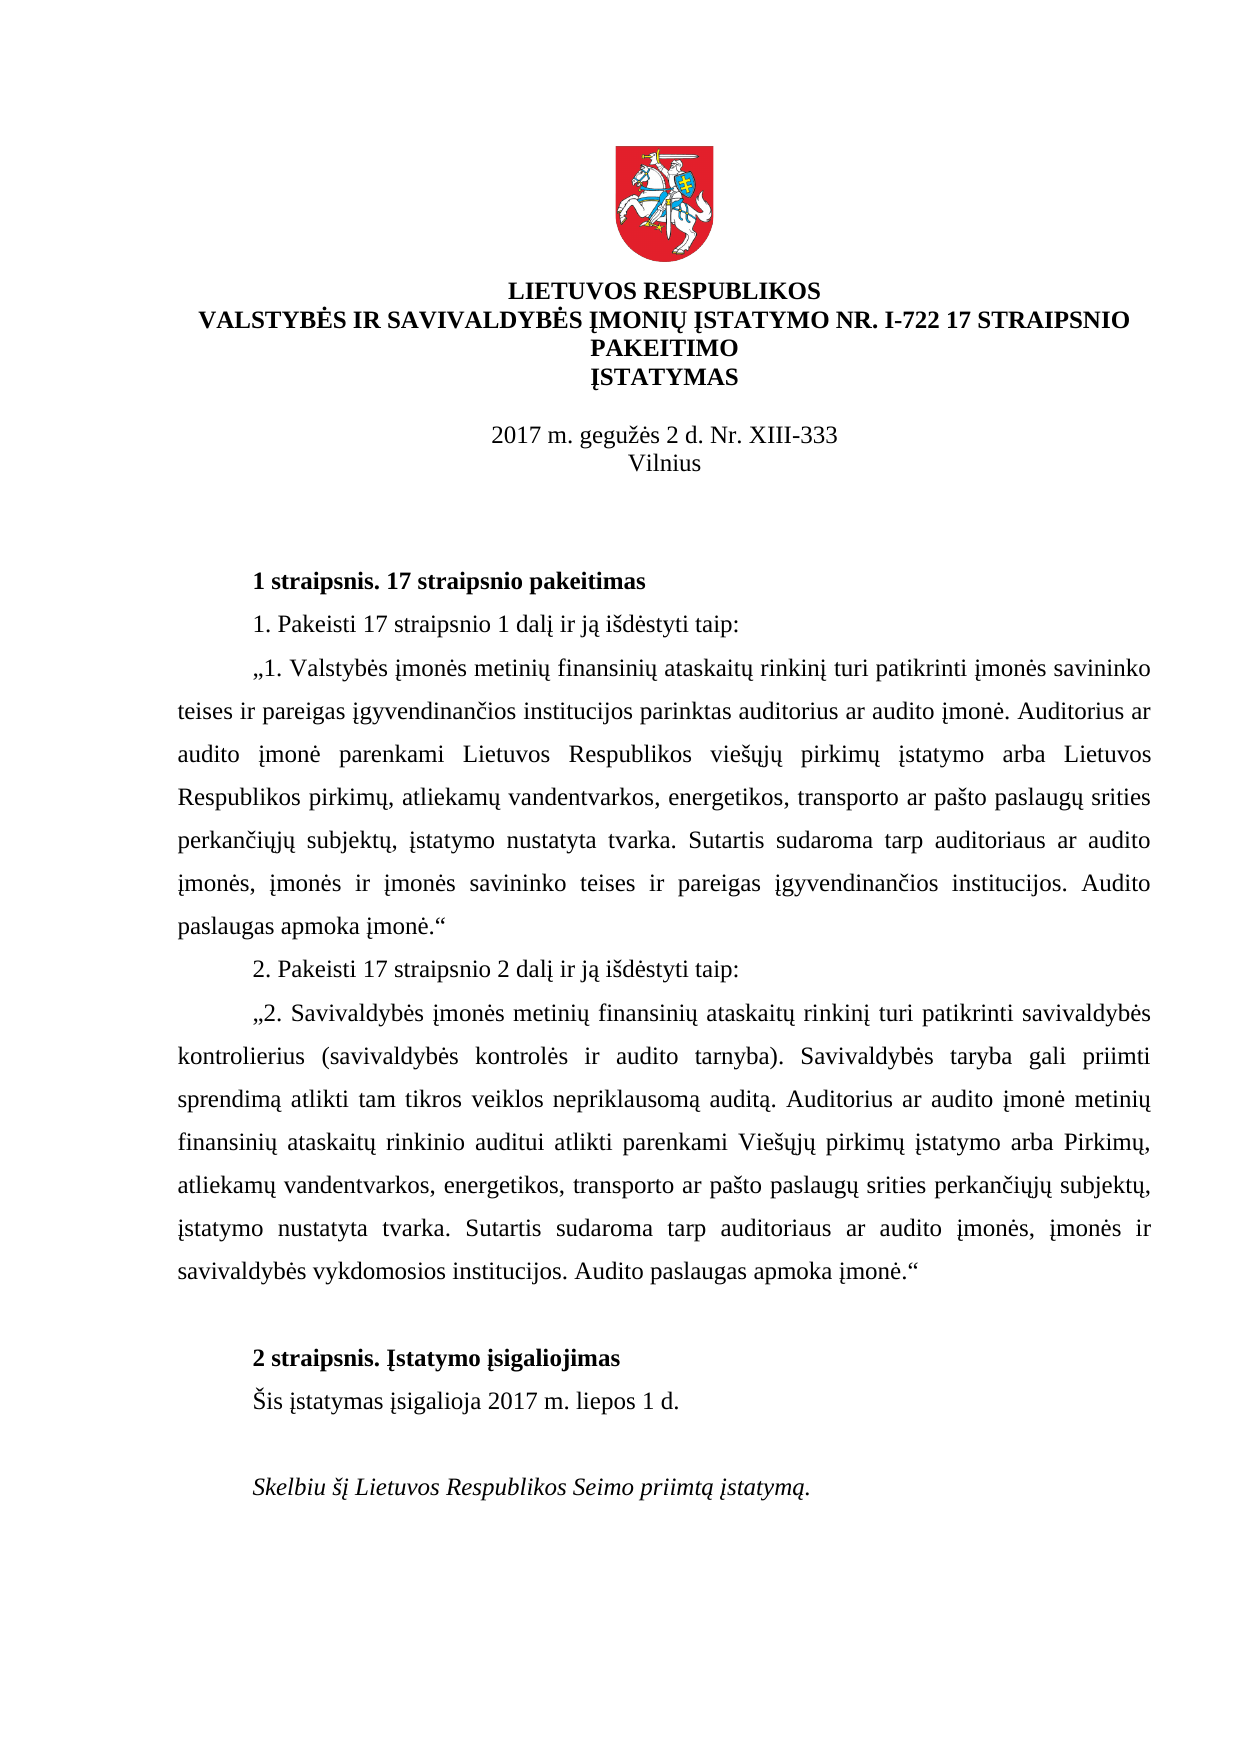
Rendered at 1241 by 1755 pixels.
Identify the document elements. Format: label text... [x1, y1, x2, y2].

text 1 straipsnis. 17 straipsnio pakeitimas [177, 566, 1152, 595]
text Vilnius [177, 448, 1152, 477]
text VALSTYBĖS IR SAVIVALDYBĖS ĮMONIŲ ĮSTATYMO NR. I-722 17 STRAIPSNIO PAKEITIMO [177, 305, 1152, 362]
text 2017 m. gegužės 2 d. Nr. XIII-333 [177, 420, 1152, 448]
text „2. Savivaldybės įmonės metinių finansinių ataskaitų rinkinį turi patikrinti savivaldybės kontrolierius (savivaldybės kontrolės ir audito tarnyba). Savivaldybės taryba gali priimti sprendimą atlikti tam tikros veiklos nepriklausomą auditą. Auditorius ar audito įmonė metinių finansinių ataskaitų rinkinio auditui atlikti parenkami Viešųjų pirkimų įstatymo arba Pirkimų, atliekamų vandentvarkos, energetikos, transporto ar pašto paslaugų srities perkančiųjų subjektų, įstatymo nustatyta tvarka. Sutartis sudaroma tarp auditoriaus ar audito įmonės, įmonės ir savivaldybės vykdomosios institucijos. Audito paslaugas apmoka įmonė.“ [177, 998, 1152, 1285]
text Šis įstatymas įsigalioja 2017 m. liepos 1 d. [177, 1386, 1152, 1414]
text 2 straipsnis. Įstatymo įsigaliojimas [177, 1343, 1152, 1371]
text 1. Pakeisti 17 straipsnio 1 dalį ir ją išdėstyti taip: [177, 609, 1152, 638]
text LIETUVOS RESPUBLIKOS [177, 276, 1152, 305]
text „1. Valstybės įmonės metinių finansinių ataskaitų rinkinį turi patikrinti įmonės savininko teises ir pareigas įgyvendinančios institucijos parinktas auditorius ar audito įmonė. Auditorius ar audito įmonė parenkami Lietuvos Respublikos viešųjų pirkimų įstatymo arba Lietuvos Respublikos pirkimų, atliekamų vandentvarkos, energetikos, transporto ar pašto paslaugų srities perkančiųjų subjektų, įstatymo nustatyta tvarka. Sutartis sudaroma tarp auditoriaus ar audito įmonės, įmonės ir įmonės savininko teises ir pareigas įgyvendinančios institucijos. Audito paslaugas apmoka įmonė.“ [177, 653, 1152, 940]
text Skelbiu šį Lietuvos Respublikos Seimo priimtą įstatymą. [177, 1472, 1152, 1501]
text 2. Pakeisti 17 straipsnio 2 dalį ir ją išdėstyti taip: [177, 954, 1152, 983]
text ĮSTATYMAS [177, 362, 1152, 391]
